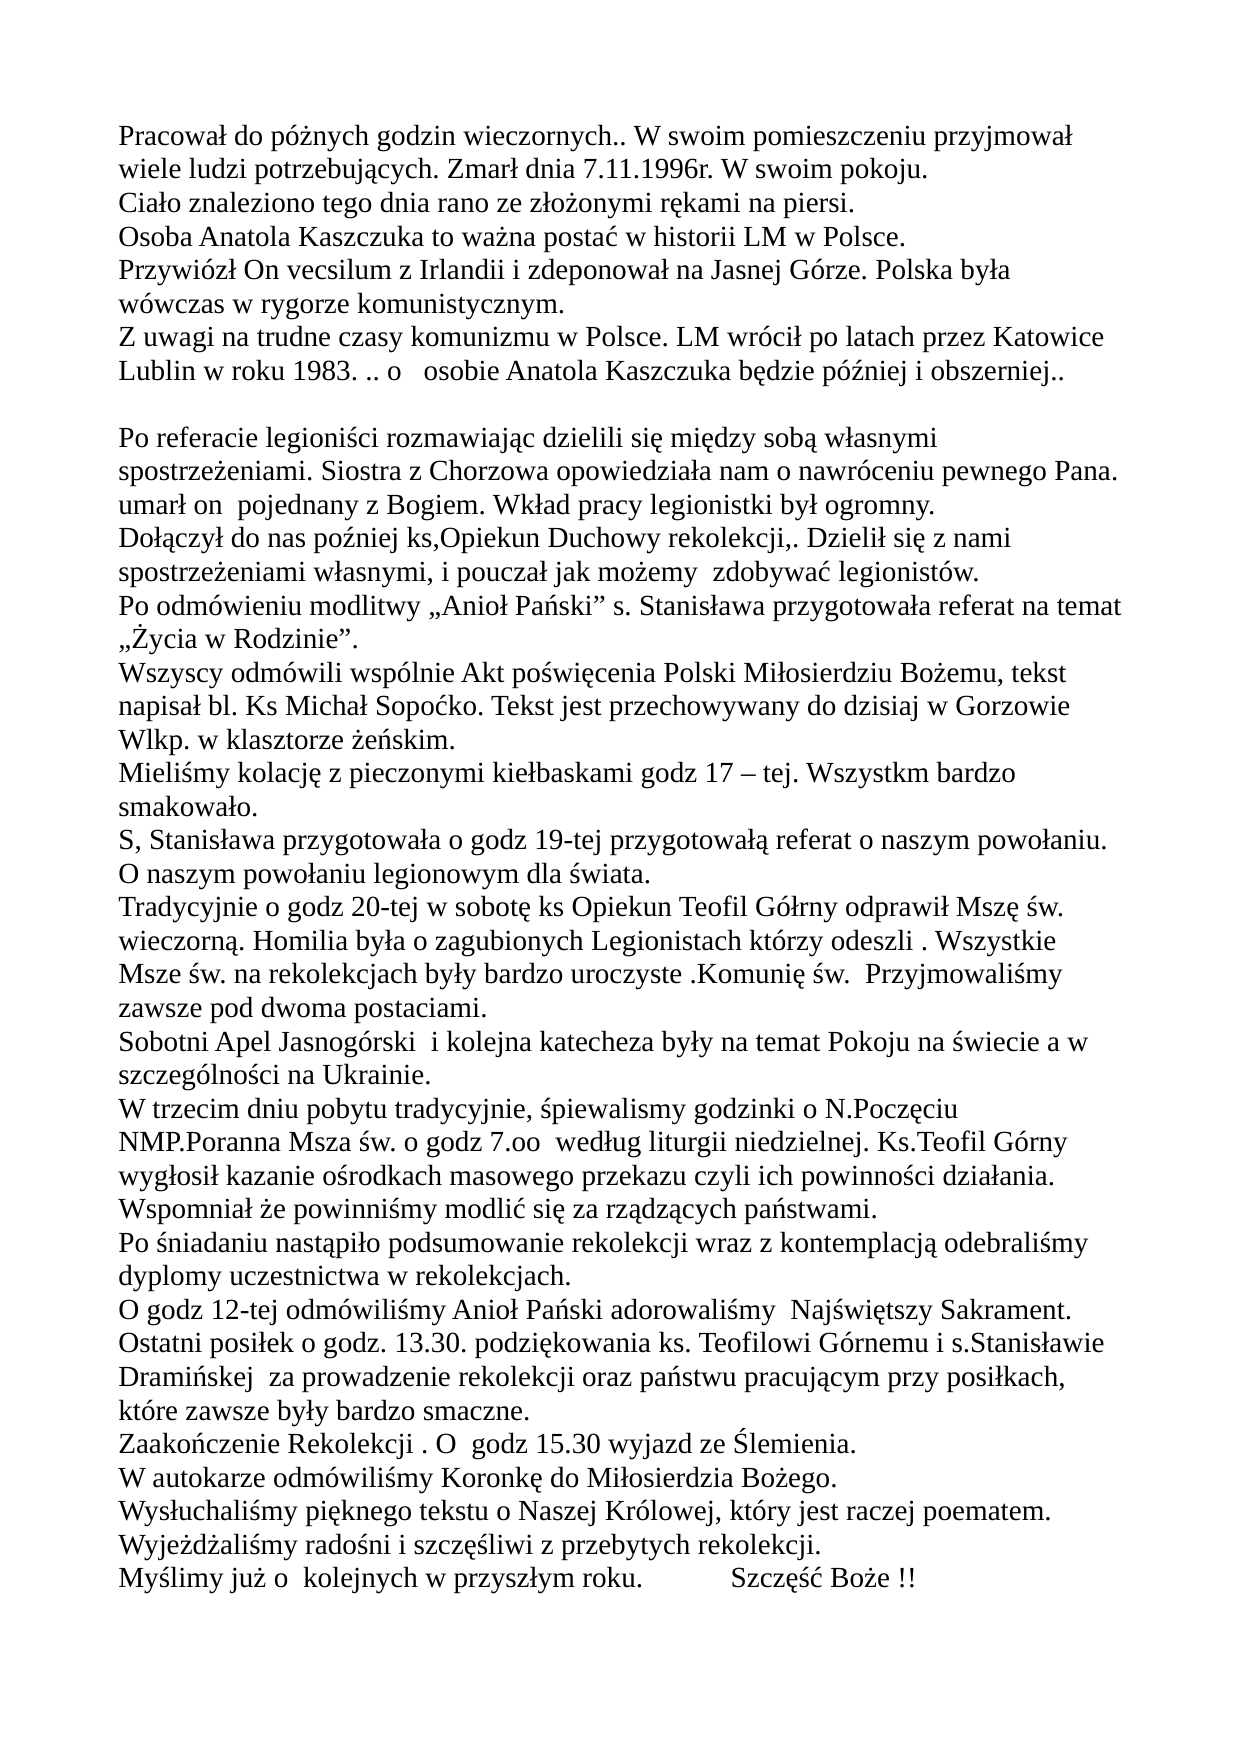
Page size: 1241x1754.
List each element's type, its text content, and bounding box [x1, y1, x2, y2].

text Po referacie legioniści rozmawiając dzielili się między sobą własnymi spostrzeżeniami. Siostra z Chorzowa opowiedziała nam o nawróceniu pewnego Pana. umarł on pojednany z Bogiem. Wkład pracy legionistki był ogromny. [118, 420, 1122, 521]
text O godz 12-tej odmówiliśmy Anioł Pański adorowaliśmy Najświętszy Sakrament. [118, 1292, 1122, 1326]
text Myślimy już o kolejnych w przyszłym roku. Szczęść Boże !! [118, 1560, 1122, 1594]
text Pracował do póżnych godzin wieczornych.. W swoim pomieszczeniu przyjmował wiele ludzi potrzebujących. Zmarł dnia 7.11.1996r. W swoim pokoju. [118, 118, 1122, 185]
text Wszyscy odmówili wspólnie Akt poświęcenia Polski Miłosierdziu Bożemu, tekst napisał bl. Ks Michał Sopoćko. Tekst jest przechowywany do dzisiaj w Gorzowie Wlkp. w klasztorze żeńskim. [118, 655, 1122, 755]
text Osoba Anatola Kaszczuka to ważna postać w historii LM w Polsce. [118, 219, 1122, 252]
text Przywiózł On vecsilum z Irlandii i zdeponował na Jasnej Górze. Polska była wówczas w rygorze komunistycznym. [118, 252, 1122, 319]
text Po śniadaniu nastąpiło podsumowanie rekolekcji wraz z kontemplacją odebraliśmy dyplomy uczestnictwa w rekolekcjach. [118, 1225, 1122, 1292]
text Zaakończenie Rekolekcji . O godz 15.30 wyjazd ze Ślemienia. [118, 1426, 1122, 1460]
text Ostatni posiłek o godz. 13.30. podziękowania ks. Teofilowi Górnemu i s.Stanisławie Dramińskej za prowadzenie rekolekcji oraz państwu pracującym przy posiłkach, które zawsze były bardzo smaczne. [118, 1326, 1122, 1426]
text W autokarze odmówiliśmy Koronkę do Miłosierdzia Bożego. [118, 1460, 1122, 1493]
text W trzecim dniu pobytu tradycyjnie, śpiewalismy godzinki o N.Poczęciu NMP.Poranna Msza św. o godz 7.oo według liturgii niedzielnej. Ks.Teofil Górny wygłosił kazanie ośrodkach masowego przekazu czyli ich powinności działania. Wspomniał że powinniśmy modlić się za rządzących państwami. [118, 1091, 1122, 1225]
text S, Stanisława przygotowała o godz 19-tej przygotowałą referat o naszym powołaniu. [118, 822, 1122, 856]
text Wysłuchaliśmy pięknego tekstu o Naszej Królowej, który jest raczej poematem. Wyjeżdżaliśmy radośni i szczęśliwi z przebytych rekolekcji. [118, 1493, 1122, 1560]
text Po odmówieniu modlitwy „Anioł Pański” s. Stanisława przygotowała referat na temat „Życia w Rodzinie”. [118, 588, 1122, 655]
text Mieliśmy kolację z pieczonymi kiełbaskami godz 17 – tej. Wszystkm bardzo smakowało. [118, 755, 1122, 822]
text Z uwagi na trudne czasy komunizmu w Polsce. LM wrócił po latach przez Katowice Lublin w roku 1983. .. o osobie Anatola Kaszczuka będzie później i obszerniej.. [118, 319, 1122, 386]
text Ciało znaleziono tego dnia rano ze złożonymi rękami na piersi. [118, 185, 1122, 219]
text O naszym powołaniu legionowym dla świata. [118, 856, 1122, 889]
text Tradycyjnie o godz 20-tej w sobotę ks Opiekun Teofil Gółrny odprawił Mszę św. wieczorną. Homilia była o zagubionych Legionistach którzy odeszli . Wszystkie Msze św. na rekolekcjach były bardzo uroczyste .Komunię św. Przyjmowaliśmy zawsze pod dwoma postaciami. [118, 889, 1122, 1024]
text Dołączył do nas poźniej ks,Opiekun Duchowy rekolekcji,. Dzielił się z nami spostrzeżeniami własnymi, i pouczał jak możemy zdobywać legionistów. [118, 521, 1122, 588]
text Sobotni Apel Jasnogórski i kolejna katecheza były na temat Pokoju na świecie a w szczególności na Ukrainie. [118, 1024, 1122, 1091]
